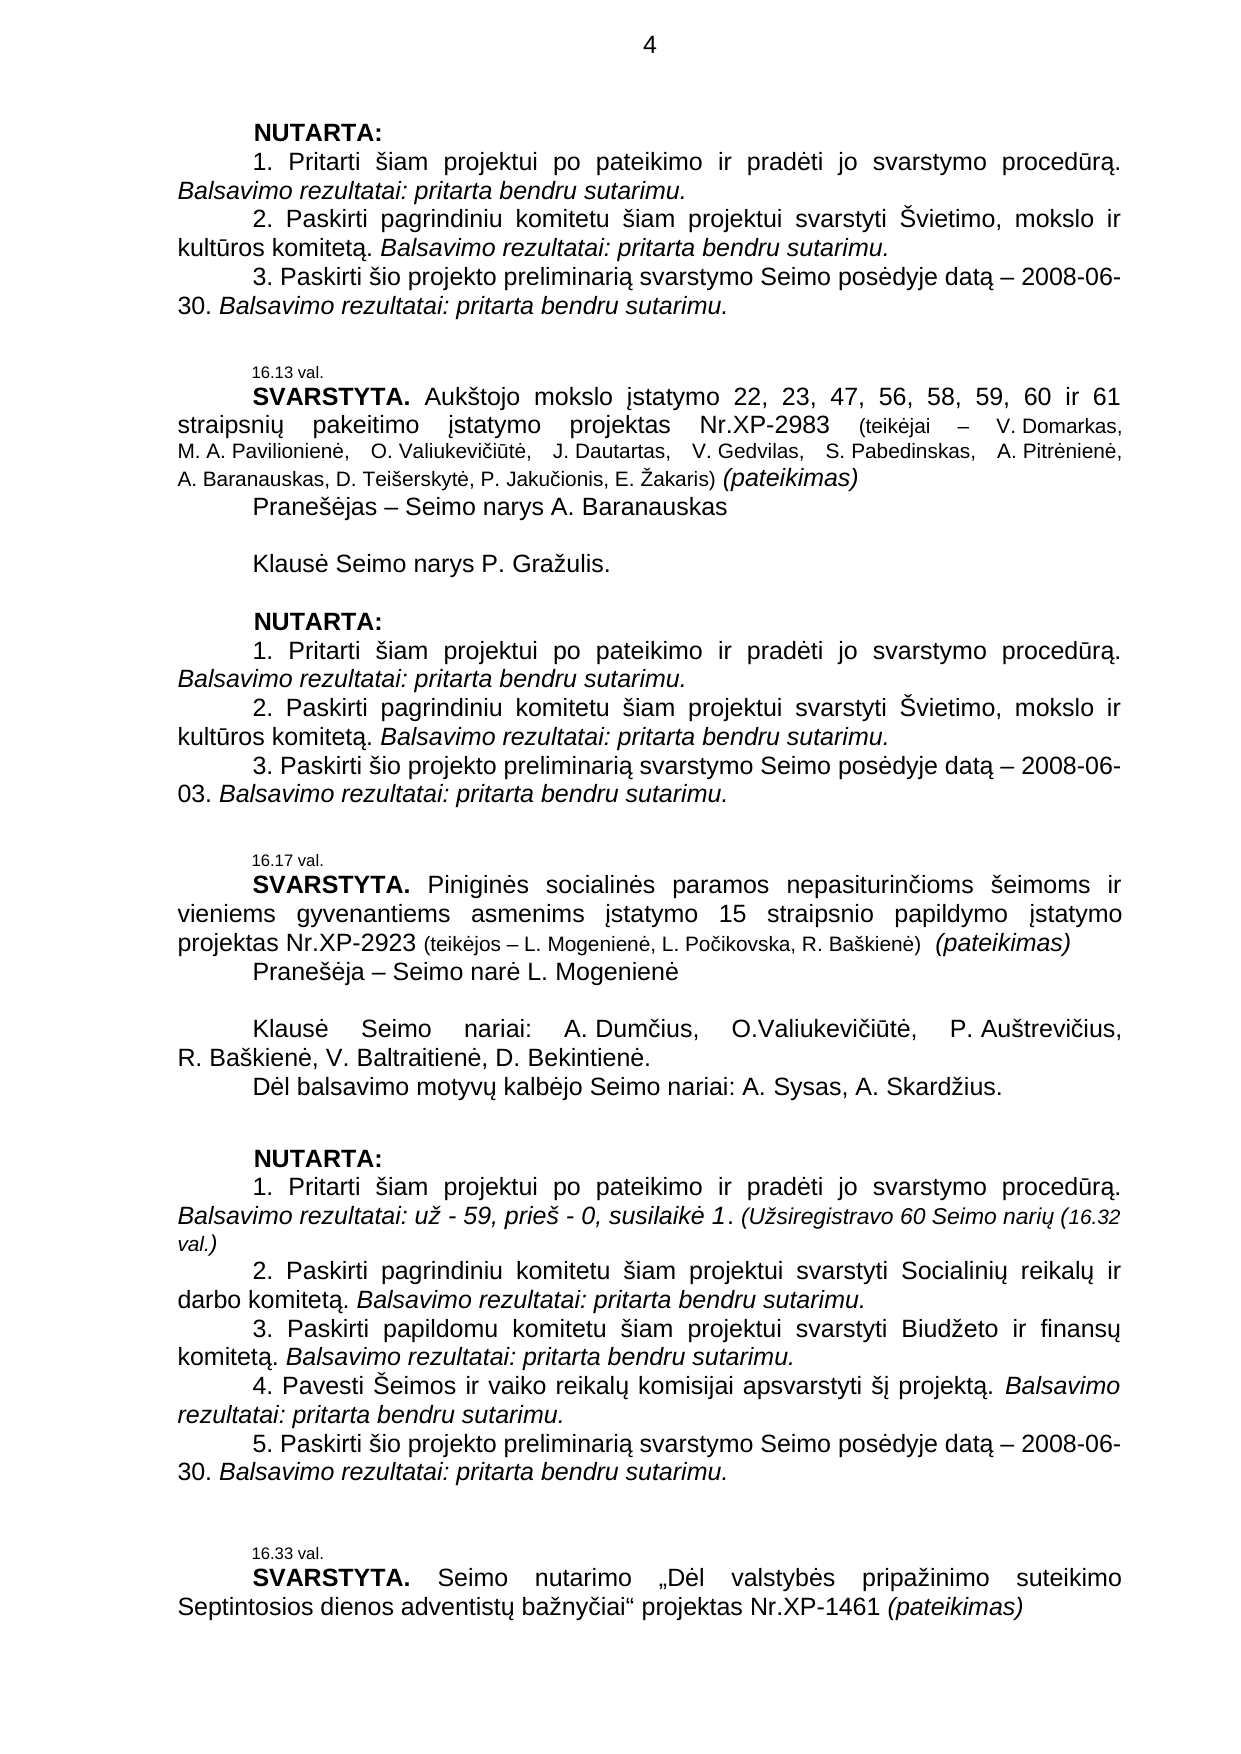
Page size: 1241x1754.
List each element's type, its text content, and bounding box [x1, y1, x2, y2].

text Klausė Seimo nariai: A. Dumčius, O.Valiukevičiūtė, P. Auštrevičius, R. Baškienė, V. Baltraitienė, D. Bekintienė. [177, 1014, 1122, 1072]
text 5. Paskirti šio projekto preliminarią svarstymo Seimo posėdyje datą – 2008-06-30. Balsavimo rezultatai: pritarta bendru sutarimu. [177, 1429, 1122, 1486]
text SVARSTYTA. Seimo nutarimo „Dėl valstybės pripažinimo suteikimo Septintosios dienos adventistų bažnyčiai“ projektas Nr.XP-1461 (pateikimas) [177, 1563, 1122, 1620]
text 16.13 val. [177, 362, 1122, 382]
text 3. Paskirti šio projekto preliminarią svarstymo Seimo posėdyje datą – 2008-06-03. Balsavimo rezultatai: pritarta bendru sutarimu. [177, 751, 1122, 808]
text Pranešėja – Seimo narė L. Mogenienė [177, 957, 1122, 985]
text 1. Pritarti šiam projektui po pateikimo ir pradėti jo svarstymo procedūrą. Balsavimo rezultatai: už - 59, prieš - 0, susilaikė 1. (Užsiregistravo 60 Seimo narių (16.32 val.) [177, 1172, 1122, 1256]
text SVARSTYTA. Aukštojo mokslo įstatymo 22, 23, 47, 56, 58, 59, 60 ir 61 straipsnių pakeitimo įstatymo projektas Nr.XP-2983 (teikėjai – V. Domarkas, M. A. Pavilionienė, O. Valiukevičiūtė, J. Dautartas, V. Gedvilas, S. Pabedinskas, A. Pitrėnienė, A. Baranauskas, D. Teišerskytė, P. Jakučionis, E. Žakaris) (pateikimas) [177, 382, 1122, 492]
text Pranešėjas – Seimo narys A. Baranauskas [177, 492, 1122, 521]
text NUTARTA: [177, 1143, 1122, 1172]
text 4. Pavesti Šeimos ir vaiko reikalų komisijai apsvarstyti šį projektą. Balsavimo rezultatai: pritarta bendru sutarimu. [177, 1371, 1122, 1429]
text 2. Paskirti pagrindiniu komitetu šiam projektui svarstyti Švietimo, mokslo ir kultūros komitetą. Balsavimo rezultatai: pritarta bendru sutarimu. [177, 693, 1122, 751]
text NUTARTA: [177, 607, 1122, 636]
text NUTARTA: [177, 118, 1122, 147]
text 2. Paskirti pagrindiniu komitetu šiam projektui svarstyti Socialinių reikalų ir darbo komitetą. Balsavimo rezultatai: pritarta bendru sutarimu. [177, 1256, 1122, 1314]
text 1. Pritarti šiam projektui po pateikimo ir pradėti jo svarstymo procedūrą. Balsavimo rezultatai: pritarta bendru sutarimu. [177, 147, 1122, 204]
text 16.17 val. [177, 851, 1122, 870]
text 3. Paskirti šio projekto preliminarią svarstymo Seimo posėdyje datą – 2008-06-30. Balsavimo rezultatai: pritarta bendru sutarimu. [177, 262, 1122, 319]
text Dėl balsavimo motyvų kalbėjo Seimo nariai: A. Sysas, A. Skardžius. [177, 1072, 1122, 1100]
text 16.33 val. [177, 1544, 1122, 1563]
text Klausė Seimo narys P. Gražulis. [177, 549, 1122, 578]
text 2. Paskirti pagrindiniu komitetu šiam projektui svarstyti Švietimo, mokslo ir kultūros komitetą. Balsavimo rezultatai: pritarta bendru sutarimu. [177, 204, 1122, 262]
text SVARSTYTA. Piniginės socialinės paramos nepasiturinčioms šeimoms ir vieniems gyvenantiems asmenims įstatymo 15 straipsnio papildymo įstatymo projektas Nr.XP-2923 (teikėjos – L. Mogenienė, L. Počikovska, R. Baškienė) (pateikimas) [177, 870, 1122, 957]
text 3. Paskirti papildomu komitetu šiam projektui svarstyti Biudžeto ir finansų komitetą. Balsavimo rezultatai: pritarta bendru sutarimu. [177, 1314, 1122, 1371]
text 1. Pritarti šiam projektui po pateikimo ir pradėti jo svarstymo procedūrą. Balsavimo rezultatai: pritarta bendru sutarimu. [177, 636, 1122, 693]
